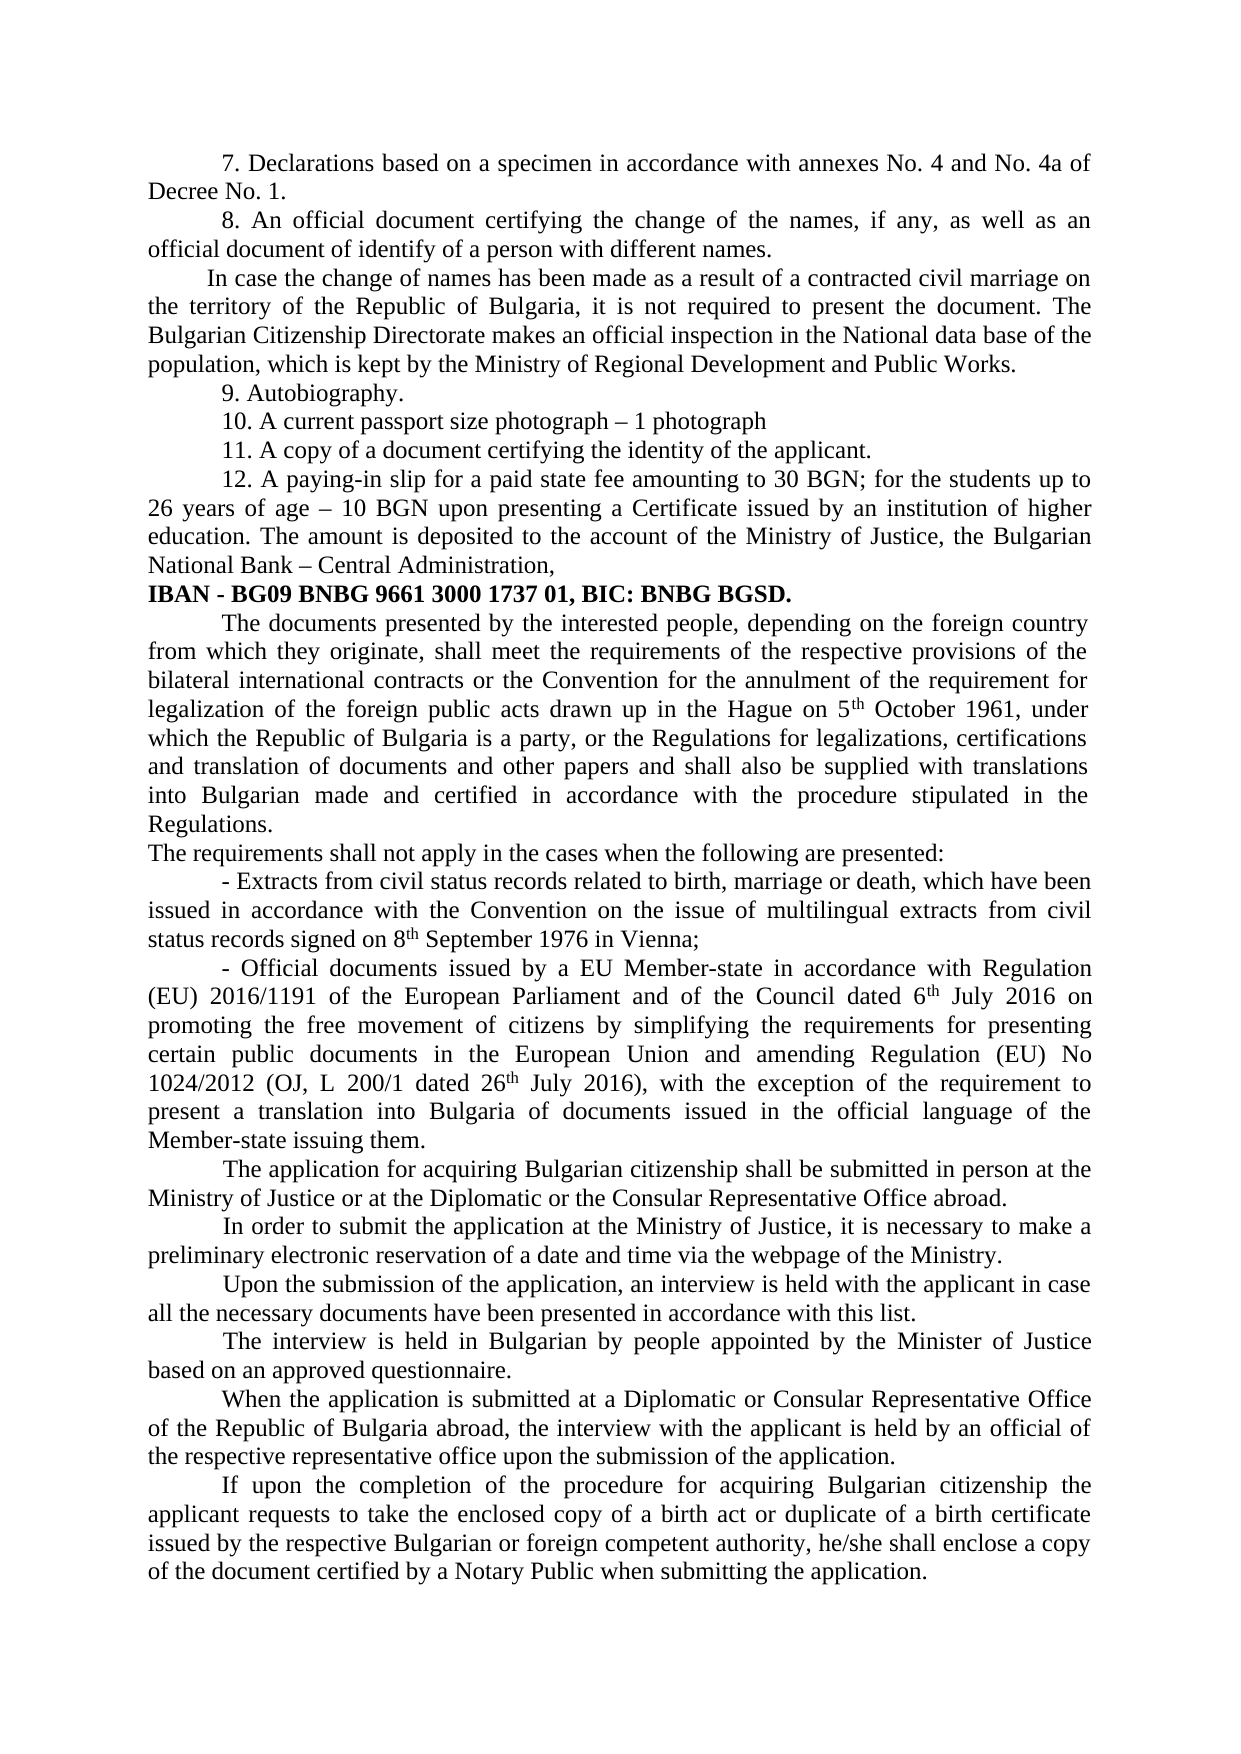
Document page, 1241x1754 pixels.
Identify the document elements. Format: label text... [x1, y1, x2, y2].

text The documents presented by the interested people, depending on the foreign country from which they originate, shall meet the requirements of the respective provisions of the bilateral international contracts or the Convention for the annulment of the requirement for legalization of the foreign public acts drawn up in the Hague on 5th October 1961, under which the Republic of Bulgaria is a party, or the Regulations for legalizations, certifications and translation of documents and other papers and shall also be supplied with translations into Bulgarian made and certified in accordance with the procedure stipulated in the Regulations. [148, 608, 1089, 838]
text 9. Autobiography. [148, 378, 1093, 406]
text 11. A copy of a document certifying the identity of the applicant. [148, 435, 1093, 464]
text If upon the completion of the procedure for acquiring Bulgarian citizenship the applicant requests to take the enclosed copy of a birth act or duplicate of a birth certificate issued by the respective Bulgarian or foreign competent authority, he/she shall enclose a copy of the document certified by a Notary Public when submitting the application. [148, 1470, 1093, 1585]
text 10. A current passport size photograph – 1 photograph [148, 406, 1093, 435]
text 8. An official document certifying the change of the names, if any, as well as an official document of identify of a person with different names. [148, 205, 1093, 263]
text The interview is held in Bulgarian by people appointed by the Minister of Justice based on an approved questionnaire. [148, 1326, 1093, 1384]
text The application for acquiring Bulgarian citizenship shall be submitted in person at the Ministry of Justice or at the Diplomatic or the Consular Representative Office abroad. [148, 1154, 1093, 1211]
text In order to submit the application at the Ministry of Justice, it is necessary to make a preliminary electronic reservation of a date and time via the webpage of the Ministry. [148, 1211, 1093, 1269]
text IBAN - BG09 BNBG 9661 3000 1737 01, BIC: BNBG BGSD. [148, 579, 1093, 608]
text The requirements shall not apply in the cases when the following are presented: [148, 838, 1089, 866]
text - Extracts from civil status records related to birth, marriage or death, which have been issued in accordance with the Convention on the issue of multilingual extracts from civil status records signed on 8th September 1976 in Vienna; [148, 866, 1093, 953]
text 7. Declarations based on a specimen in accordance with annexes No. 4 and No. 4a of Decree No. 1. [148, 148, 1093, 205]
text In case the change of names has been made as a result of a contracted civil marriage on the territory of the Republic of Bulgaria, it is not required to present the document. The Bulgarian Citizenship Directorate makes an official inspection in the National data base of the population, which is kept by the Ministry of Regional Development and Public Works. [148, 263, 1093, 378]
text When the application is submitted at a Diplomatic or Consular Representative Office of the Republic of Bulgaria abroad, the interview with the applicant is held by an official of the respective representative office upon the submission of the application. [148, 1384, 1093, 1470]
text - Official documents issued by a EU Member-state in accordance with Regulation (EU) 2016/1191 of the European Parliament and of the Council dated 6th July 2016 on promoting the free movement of citizens by simplifying the requirements for presenting certain public documents in the European Union and amending Regulation (EU) No 1024/2012 (OJ, L 200/1 dated 26th July 2016), with the exception of the requirement to present a translation into Bulgaria of documents issued in the official language of the Member-state issuing them. [148, 953, 1093, 1154]
text 12. A paying-in slip for a paid state fee amounting to 30 BGN; for the students up to 26 years of age – 10 BGN upon presenting a Certificate issued by an institution of higher education. The amount is deposited to the account of the Ministry of Justice, the Bulgarian National Bank – Central Administration, [148, 464, 1093, 579]
text Upon the submission of the application, an interview is held with the applicant in case all the necessary documents have been presented in accordance with this list. [148, 1269, 1093, 1326]
